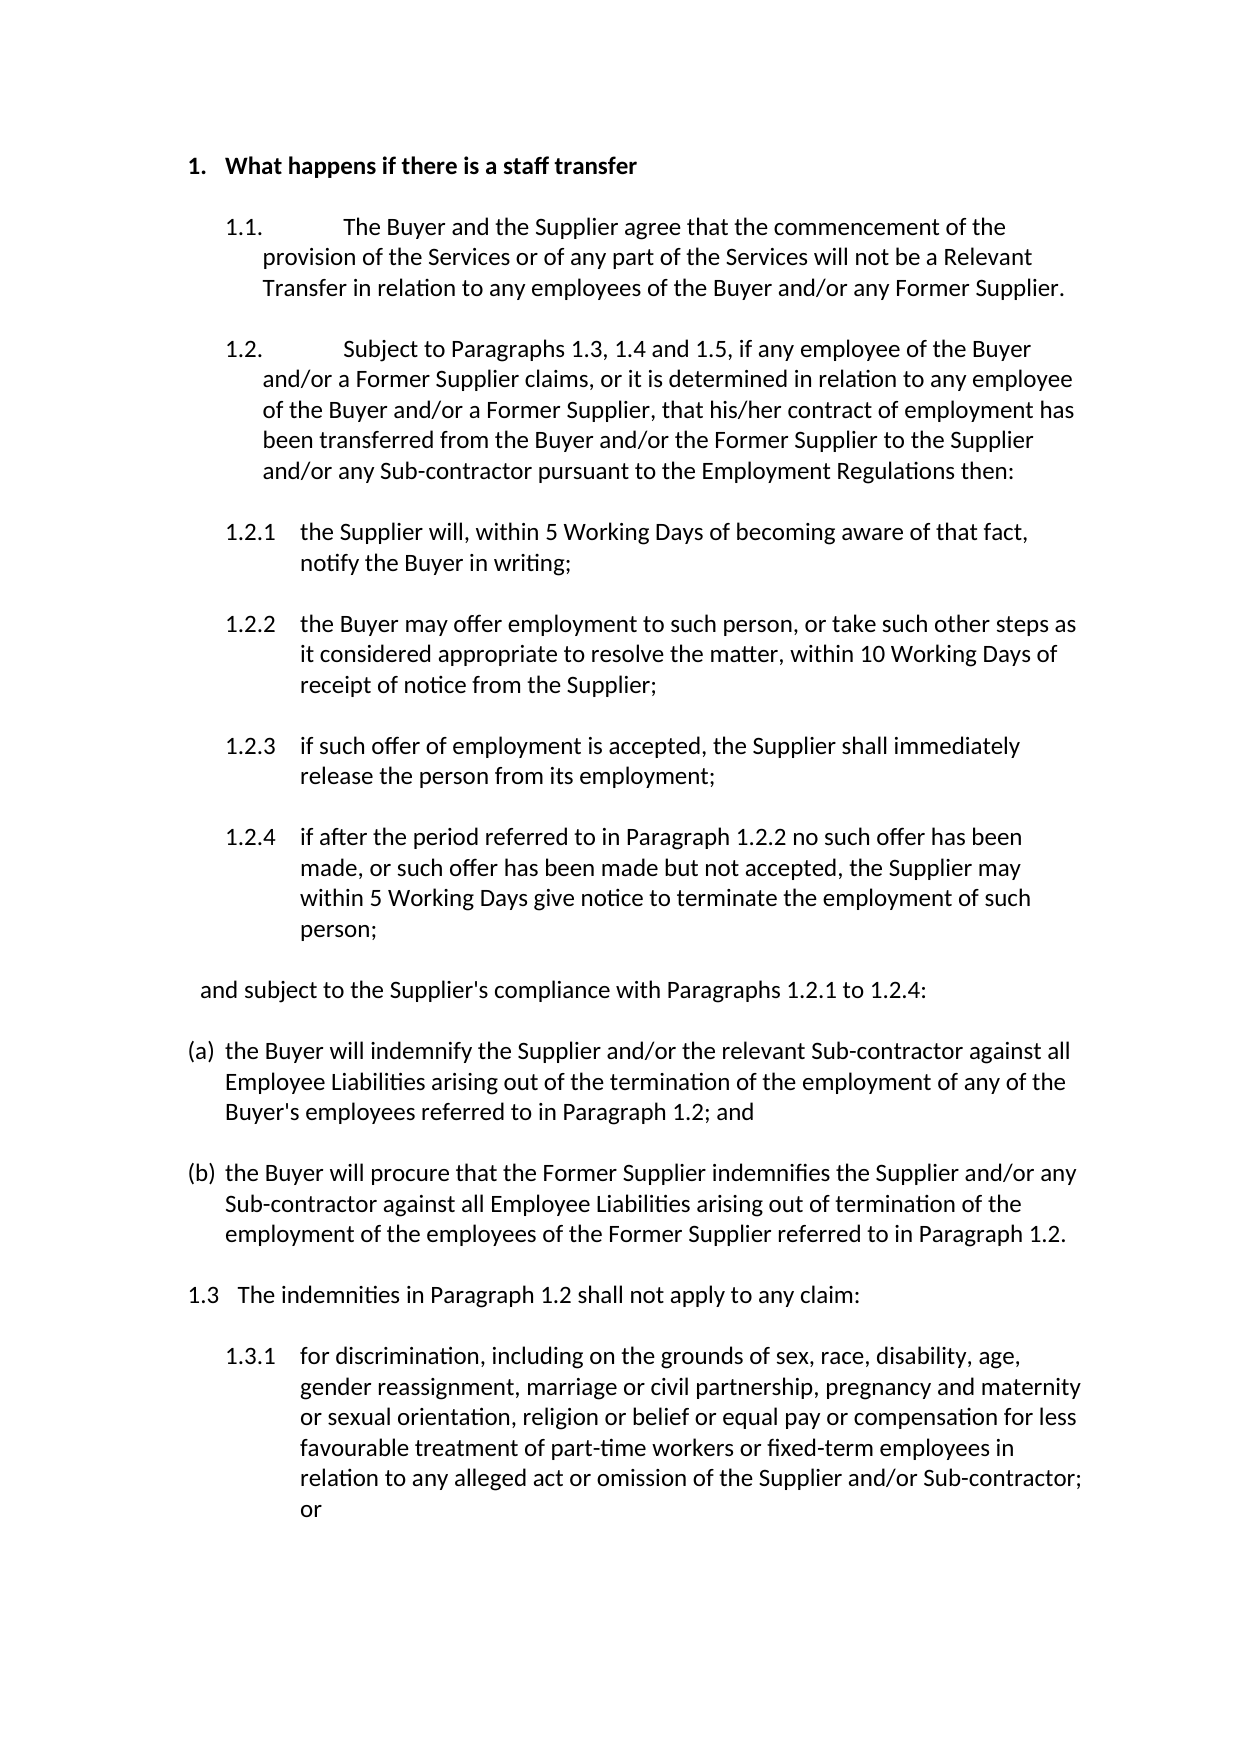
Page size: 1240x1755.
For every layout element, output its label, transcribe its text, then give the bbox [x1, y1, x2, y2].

list Subject to Paragraphs 1.3, 1.4 and 1.5, if any employee of the Buyer and/or a Former Supplier claims, or it is determined in relation to any employee of the Buyer and/or a Former Supplier, that his/her contract of employment has been transferred from the Buyer and/or the Former Supplier to the Supplier and/or any Sub-contractor pursuant to the Employment Regulations then: [225, 333, 1089, 516]
list if such offer of employment is accepted, the Supplier shall immediately release the person from its employment; [225, 730, 1089, 821]
list if after the period referred to in Paragraph 1.2.2 no such offer has been made, or such offer has been made but not accepted, the Supplier may within 5 Working Days give notice to terminate the employment of such person; [225, 821, 1089, 974]
list The Buyer and the Supplier agree that the commencement of the provision of the Services or of any part of the Services will not be a Relevant Transfer in relation to any employees of the Buyer and/or any Former Supplier. [225, 211, 1089, 333]
list the Buyer will indemnify the Supplier and/or the relevant Sub-contractor against all Employee Liabilities arising out of the termination of the employment of any of the Buyer's employees referred to in Paragraph 1.2; and [187, 1035, 1089, 1157]
list the Supplier will, within 5 Working Days of becoming aware of that fact, notify the Buyer in writing; [225, 516, 1089, 608]
list the Buyer may offer employment to such person, or take such other steps as it considered appropriate to resolve the matter, within 10 Working Days of receipt of notice from the Supplier; [225, 608, 1089, 730]
list The indemnities in Paragraph 1.2 shall not apply to any claim: [187, 1279, 1089, 1340]
list What happens if there is a staff transfer [187, 150, 1089, 211]
list and subject to the Supplier's compliance with Paragraphs 1.2.1 to 1.2.4: [200, 974, 1089, 1035]
list for discrimination, including on the grounds of sex, race, disability, age, gender reassignment, marriage or civil partnership, pregnancy and maternity or sexual orientation, religion or belief or equal pay or compensation for less favourable treatment of part-time workers or fixed-term employees in relation to any alleged act or omission of the Supplier and/or Sub-contractor; or [225, 1340, 1089, 1554]
list the Buyer will procure that the Former Supplier indemnifies the Supplier and/or any Sub-contractor against all Employee Liabilities arising out of termination of the employment of the employees of the Former Supplier referred to in Paragraph 1.2. [187, 1157, 1089, 1279]
